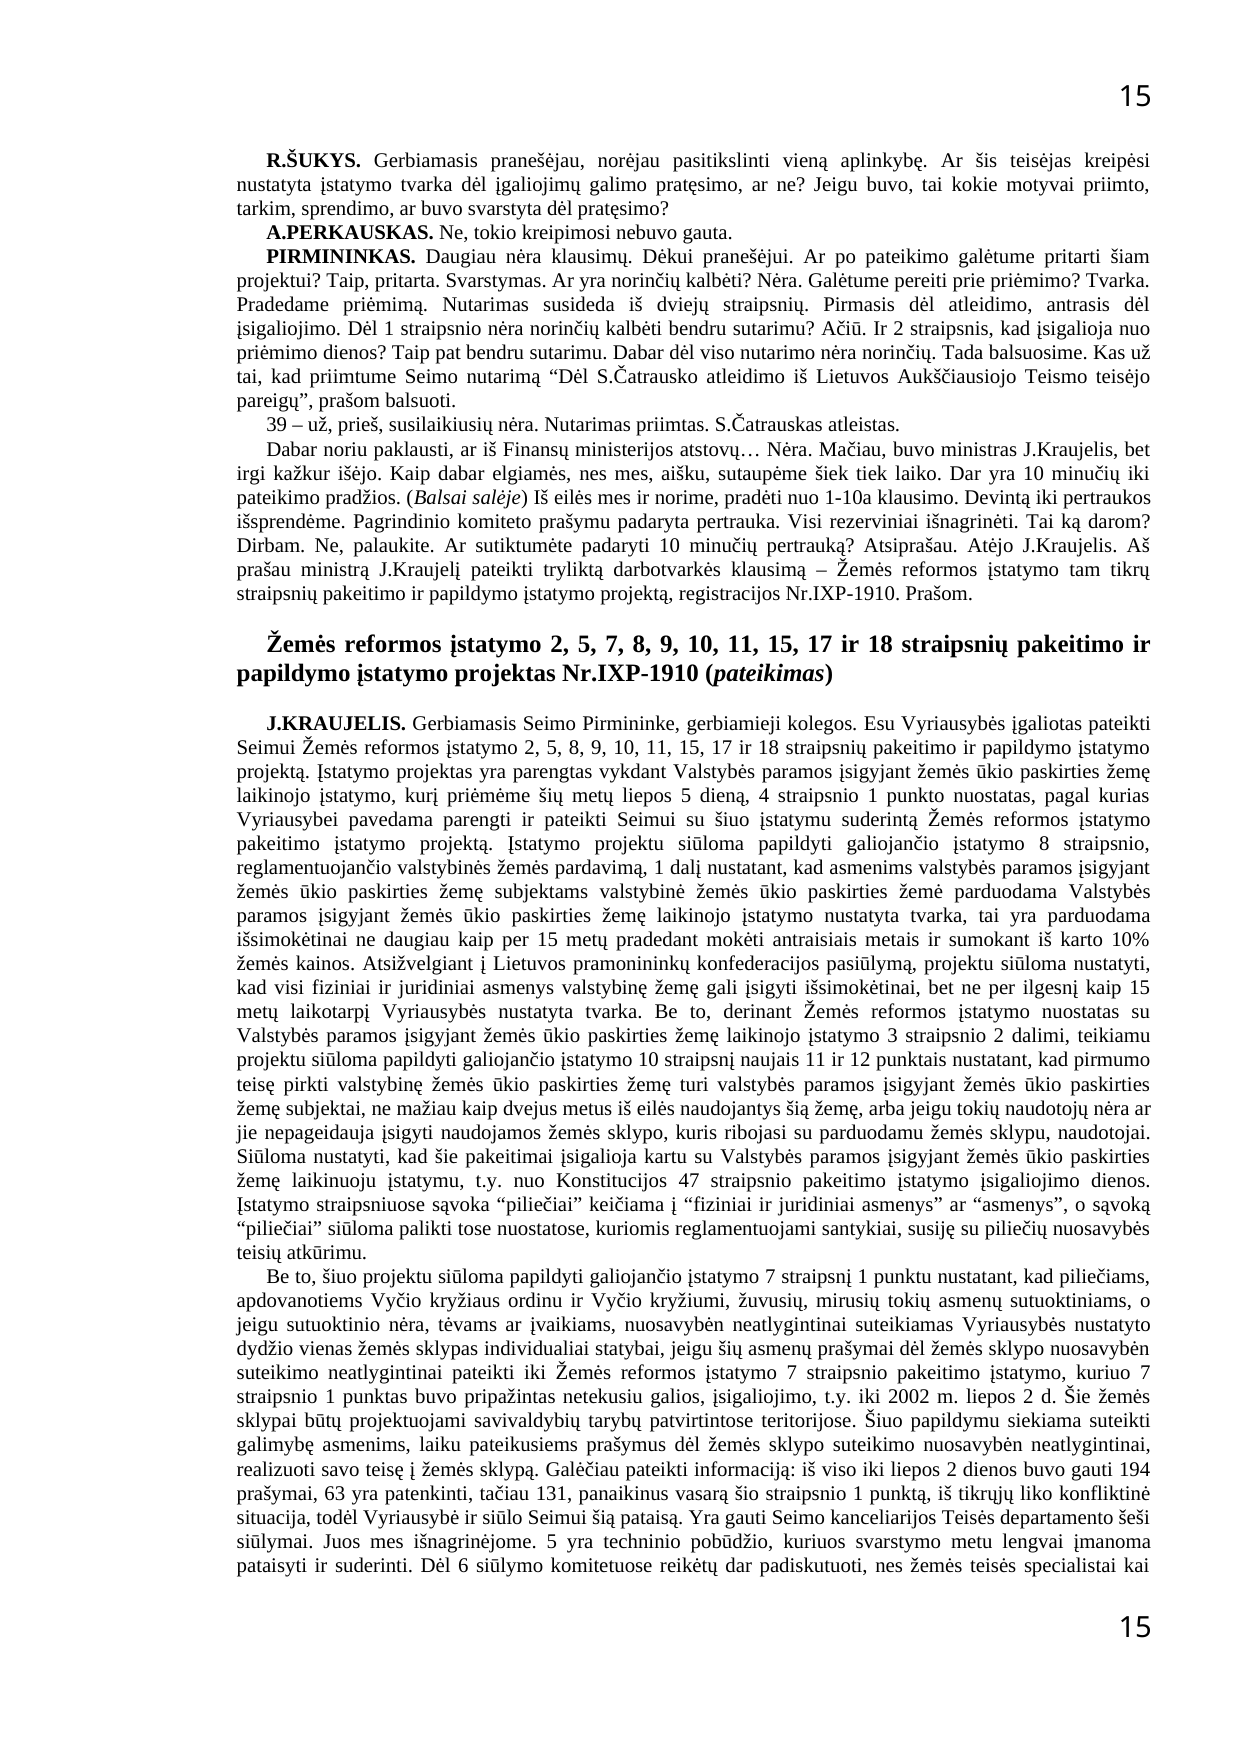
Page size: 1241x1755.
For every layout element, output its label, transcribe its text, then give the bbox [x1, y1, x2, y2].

text PIRMININKAS. Daugiau nėra klausimų. Dėkui pranešėjui. Ar po pateikimo galėtume pritarti šiam projektui? Taip, pritarta. Svarstymas. Ar yra norinčių kalbėti? Nėra. Galėtume pereiti prie priėmimo? Tvarka. Pradedame priėmimą. Nutarimas susideda iš dviejų straipsnių. Pirmasis dėl atleidimo, antrasis dėl įsigaliojimo. Dėl 1 straipsnio nėra norinčių kalbėti bendru sutarimu? Ačiū. Ir 2 straipsnis, kad įsigalioja nuo priėmimo dienos? Taip pat bendru sutarimu. Dabar dėl viso nutarimo nėra norinčių. Tada balsuosime. Kas už tai, kad priimtume Seimo nutarimą “Dėl S.Čatrausko atleidimo iš Lietuvos Aukščiausiojo Teismo teisėjo pareigų”, prašom balsuoti. [236, 244, 1152, 412]
text J.KRAUJELIS. Gerbiamasis Seimo Pirmininke, gerbiamieji kolegos. Esu Vyriausybės įgaliotas pateikti Seimui Žemės reformos įstatymo 2, 5, 8, 9, 10, 11, 15, 17 ir 18 straipsnių pakeitimo ir papildymo įstatymo projektą. Įstatymo projektas yra parengtas vykdant Valstybės paramos įsigyjant žemės ūkio paskirties žemę laikinojo įstatymo, kurį priėmėme šių metų liepos 5 dieną, 4 straipsnio 1 punkto nuostatas, pagal kurias Vyriausybei pavedama parengti ir pateikti Seimui su šiuo įstatymu suderintą Žemės reformos įstatymo pakeitimo įstatymo projektą. Įstatymo projektu siūloma papildyti galiojančio įstatymo 8 straipsnio, reglamentuojančio valstybinės žemės pardavimą, 1 dalį nustatant, kad asmenims valstybės paramos įsigyjant žemės ūkio paskirties žemę subjektams valstybinė žemės ūkio paskirties žemė parduodama Valstybės paramos įsigyjant žemės ūkio paskirties žemę laikinojo įstatymo nustatyta tvarka, tai yra parduodama išsimokėtinai ne daugiau kaip per 15 metų pradedant mokėti antraisiais metais ir sumokant iš karto 10% žemės kainos. Atsižvelgiant į Lietuvos pramonininkų konfederacijos pasiūlymą, projektu siūloma nustatyti, kad visi fiziniai ir juridiniai asmenys valstybinę žemę gali įsigyti išsimokėtinai, bet ne per ilgesnį kaip 15 metų laikotarpį Vyriausybės nustatyta tvarka. Be to, derinant Žemės reformos įstatymo nuostatas su Valstybės paramos įsigyjant žemės ūkio paskirties žemę laikinojo įstatymo 3 straipsnio 2 dalimi, teikiamu projektu siūloma papildyti galiojančio įstatymo 10 straipsnį naujais 11 ir 12 punktais nustatant, kad pirmumo teisę pirkti valstybinę žemės ūkio paskirties žemę turi valstybės paramos įsigyjant žemės ūkio paskirties žemę subjektai, ne mažiau kaip dvejus metus iš eilės naudojantys šią žemę, arba jeigu tokių naudotojų nėra ar jie nepageidauja įsigyti naudojamos žemės sklypo, kuris ribojasi su parduodamu žemės sklypu, naudotojai. Siūloma nustatyti, kad šie pakeitimai įsigalioja kartu su Valstybės paramos įsigyjant žemės ūkio paskirties žemę laikinuoju įstatymu, t.y. nuo Konstitucijos 47 straipsnio pakeitimo įstatymo įsigaliojimo dienos. Įstatymo straipsniuose sąvoka “piliečiai” keičiama į “fiziniai ir juridiniai asmenys” ar “asmenys”, o sąvoką “piliečiai” siūloma palikti tose nuostatose, kuriomis reglamentuojami santykiai, susiję su piliečių nuosavybės teisių atkūrimu. [236, 711, 1152, 1264]
text Dabar noriu paklausti, ar iš Finansų ministerijos atstovų… Nėra. Mačiau, buvo ministras J.Kraujelis, bet irgi kažkur išėjo. Kaip dabar elgiamės, nes mes, aišku, sutaupėme šiek tiek laiko. Dar yra 10 minučių iki pateikimo pradžios. (Balsai salėje) Iš eilės mes ir norime, pradėti nuo 1-10a klausimo. Devintą iki pertraukos išsprendėme. Pagrindinio komiteto prašymu padaryta pertrauka. Visi rezerviniai išnagrinėti. Tai ką darom? Dirbam. Ne, palaukite. Ar sutiktumėte padaryti 10 minučių pertrauką? Atsiprašau. Atėjo J.Kraujelis. Aš prašau ministrą J.Kraujelį pateikti tryliktą darbotvarkės klausimą – Žemės reformos įstatymo tam tikrų straipsnių pakeitimo ir papildymo įstatymo projektą, registracijos Nr.IXP-1910. Prašom. [236, 436, 1152, 605]
text Be to, šiuo projektu siūloma papildyti galiojančio įstatymo 7 straipsnį 1 punktu nustatant, kad piliečiams, apdovanotiems Vyčio kryžiaus ordinu ir Vyčio kryžiumi, žuvusių, mirusių tokių asmenų sutuoktiniams, o jeigu sutuoktinio nėra, tėvams ar įvaikiams, nuosavybėn neatlygintinai suteikiamas Vyriausybės nustatyto dydžio vienas žemės sklypas individualiai statybai, jeigu šių asmenų prašymai dėl žemės sklypo nuosavybėn suteikimo neatlygintinai pateikti iki Žemės reformos įstatymo 7 straipsnio pakeitimo įstatymo, kuriuo 7 straipsnio 1 punktas buvo pripažintas netekusiu galios, įsigaliojimo, t.y. iki 2002 m. liepos 2 d. Šie žemės sklypai būtų projektuojami savivaldybių tarybų patvirtintose teritorijose. Šiuo papildymu siekiama suteikti galimybę asmenims, laiku pateikusiems prašymus dėl žemės sklypo suteikimo nuosavybėn neatlygintinai, realizuoti savo teisę į žemės sklypą. Galėčiau pateikti informaciją: iš viso iki liepos 2 dienos buvo gauti 194 prašymai, 63 yra patenkinti, tačiau 131, panaikinus vasarą šio straipsnio 1 punktą, iš tikrųjų liko konfliktinė situacija, todėl Vyriausybė ir siūlo Seimui šią pataisą. Yra gauti Seimo kanceliarijos Teisės departamento šeši siūlymai. Juos mes išnagrinėjome. 5 yra techninio pobūdžio, kuriuos svarstymo metu lengvai įmanoma pataisyti ir suderinti. Dėl 6 siūlymo komitetuose reikėtų dar padiskutuoti, nes žemės teisės specialistai kai [236, 1264, 1152, 1577]
text A.PERKAUSKAS. Ne, tokio kreipimosi nebuvo gauta. [236, 220, 1152, 244]
text 39 – už, prieš, susilaikiusių nėra. Nutarimas priimtas. S.Čatrauskas atleistas. [236, 412, 1152, 436]
text Žemės reformos įstatymo 2, 5, 7, 8, 9, 10, 11, 15, 17 ir 18 straipsnių pakeitimo ir papildymo įstatymo projektas Nr.IXP-1910 (pateikimas) [236, 629, 1152, 686]
text R.ŠUKYS. Gerbiamasis pranešėjau, norėjau pasitikslinti vieną aplinkybę. Ar šis teisėjas kreipėsi nustatyta įstatymo tvarka dėl įgaliojimų galimo pratęsimo, ar ne? Jeigu buvo, tai kokie motyvai priimto, tarkim, sprendimo, ar buvo svarstyta dėl pratęsimo? [236, 148, 1152, 220]
